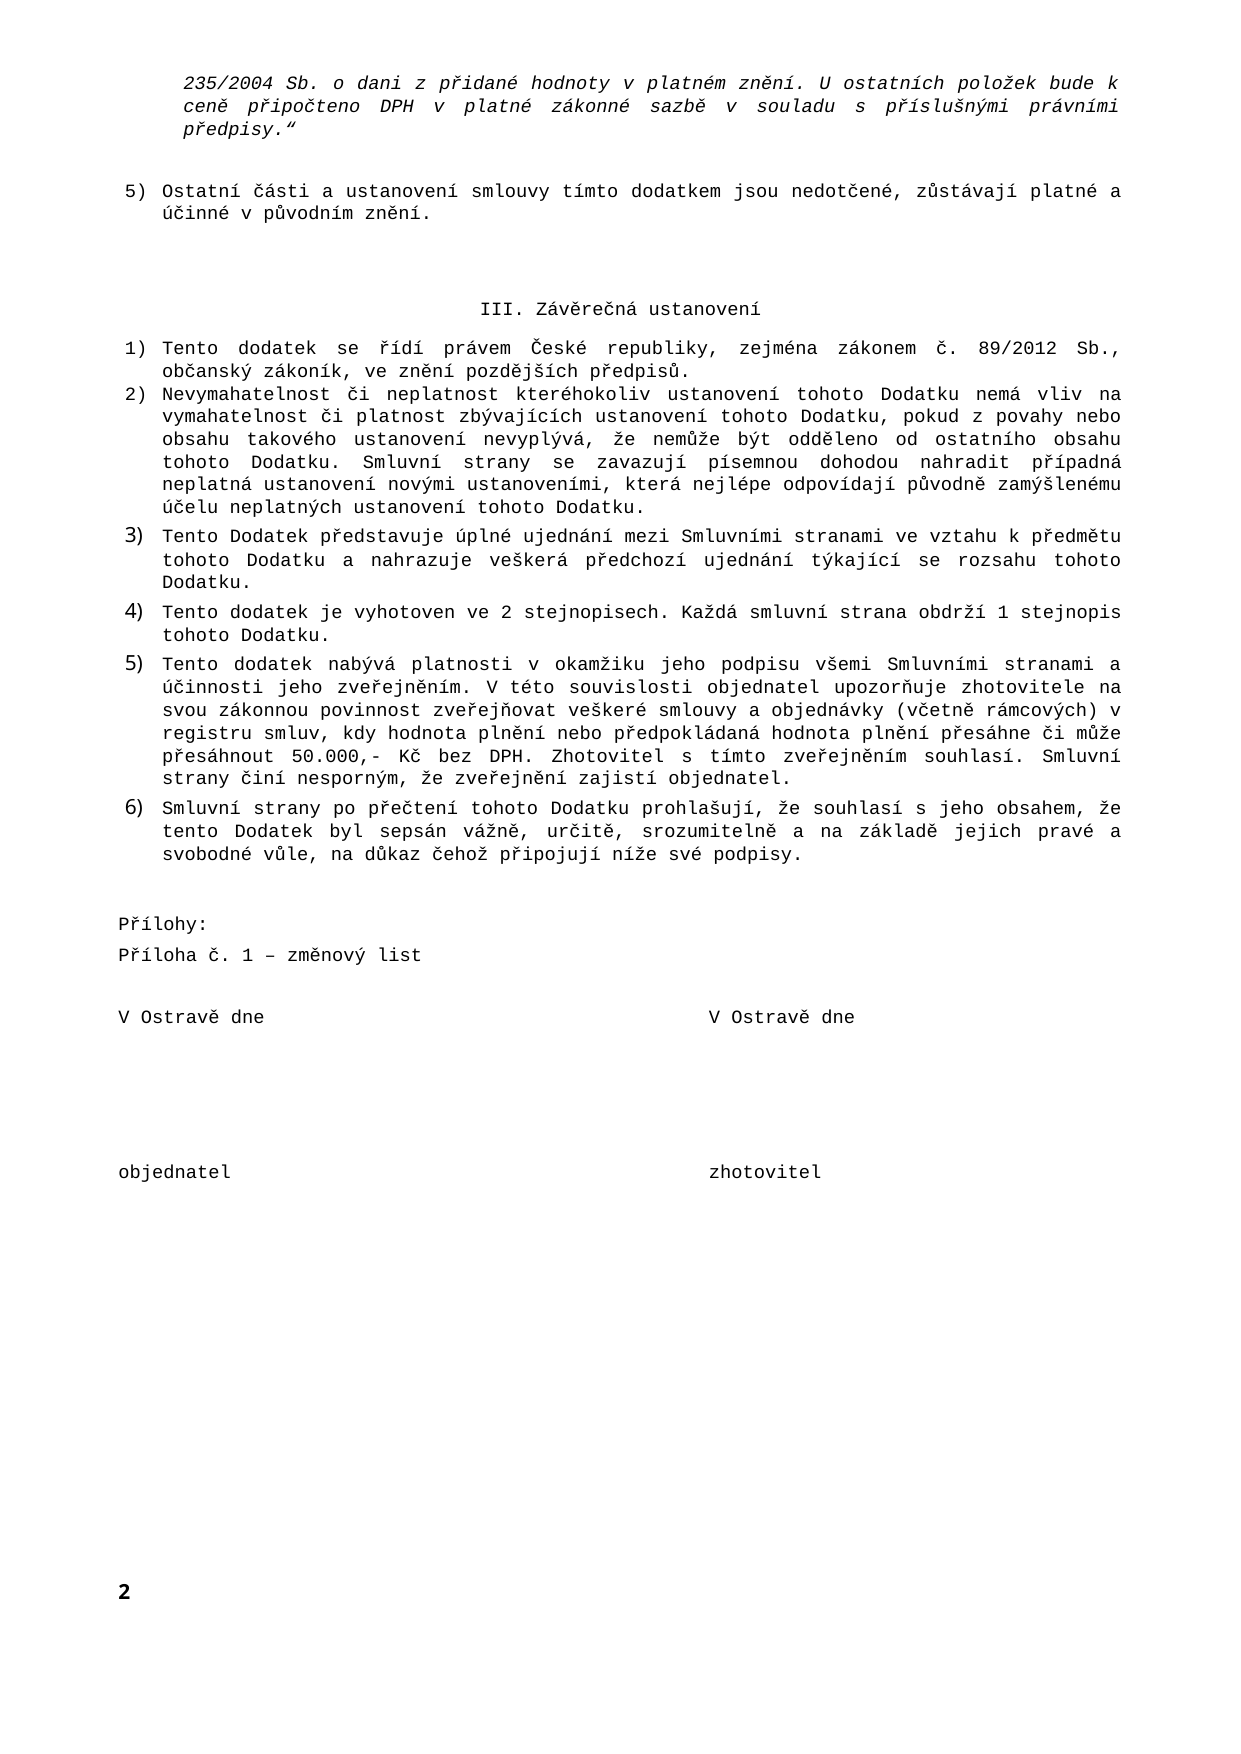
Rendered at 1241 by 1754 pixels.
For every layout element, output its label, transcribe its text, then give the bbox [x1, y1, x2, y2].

list Tento dodatek se řídí právem České republiky, zejména zákonem č. 89/2012 Sb., občanský zákoník, ve znění pozdějších předpisů. [124, 339, 1122, 383]
text 235/2004 Sb. o dani z přidané hodnoty v platném znění. U ostatních položek bude k ceně připočteno DPH v platné zákonné sazbě v souladu s příslušnými právními předpisy.“ [183, 74, 1122, 141]
list Tento Dodatek představuje úplné ujednání mezi Smluvními stranami ve vztahu k předmětu tohoto Dodatku a nahrazuje veškerá předchozí ujednání týkající se rozsahu tohoto Dodatku. [124, 521, 1122, 594]
text V Ostravě dne V Ostravě dne [118, 1008, 1122, 1029]
list Tento dodatek nabývá platnosti v okamžiku jeho podpisu všemi Smluvními stranami a účinnosti jeho zveřejněním. V této souvislosti objednatel upozorňuje zhotovitele na svou zákonnou povinnost zveřejňovat veškeré smlouvy a objednávky (včetně rámcových) v registru smluv, kdy hodnota plnění nebo předpokládaná hodnota plnění přesáhne či může přesáhnout 50.000,- Kč bez DPH. Zhotovitel s tímto zveřejněním souhlasí. Smluvní strany činí nesporným, že zveřejnění zajistí objednatel. [124, 648, 1122, 790]
list Smluvní strany po přečtení tohoto Dodatku prohlašují, že souhlasí s jeho obsahem, že tento Dodatek byl sepsán vážně, určitě, srozumitelně a na základě jejich pravé a svobodné vůle, na důkaz čehož připojují níže své podpisy. [124, 792, 1122, 866]
text objednatel zhotovitel [118, 1163, 1122, 1184]
text III. Závěrečná ustanovení [118, 299, 1122, 321]
list Nevymahatelnost či neplatnost kteréhokoliv ustanovení tohoto Dodatku nemá vliv na vymahatelnost či platnost zbývajících ustanovení tohoto Dodatku, pokud z povahy nebo obsahu takového ustanovení nevyplývá, že nemůže být odděleno od ostatního obsahu tohoto Dodatku. Smluvní strany se zavazují písemnou dohodou nahradit případná neplatná ustanovení novými ustanoveními, která nejlépe odpovídají původně zamýšlenému účelu neplatných ustanovení tohoto Dodatku. [124, 384, 1122, 519]
list Tento dodatek je vyhotoven ve 2 stejnopisech. Každá smluvní strana obdrží 1 stejnopis tohoto Dodatku. [124, 596, 1122, 647]
text Přílohy: [118, 915, 1122, 936]
list Ostatní části a ustanovení smlouvy tímto dodatkem jsou nedotčené, zůstávají platné a účinné v původním znění. [124, 181, 1122, 225]
text Příloha č. 1 – změnový list [118, 946, 1122, 967]
